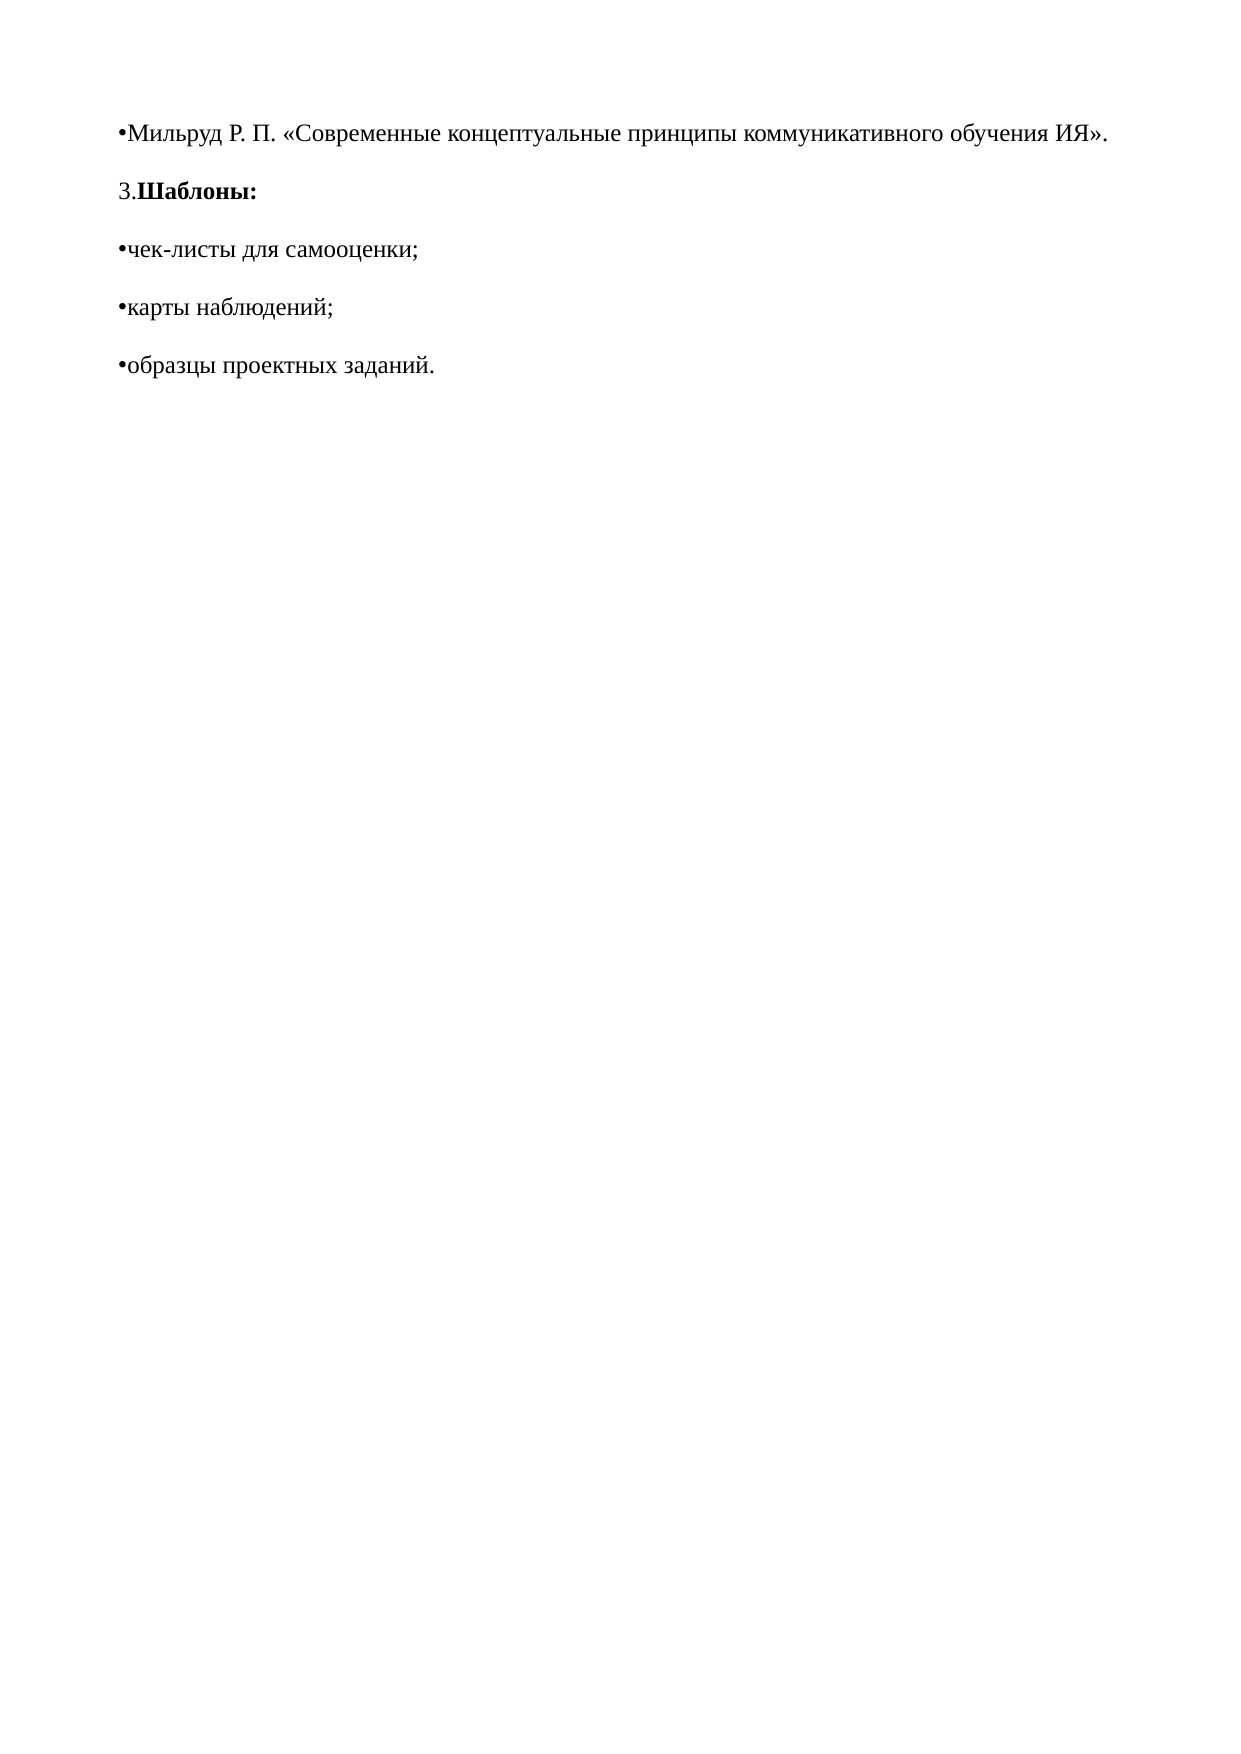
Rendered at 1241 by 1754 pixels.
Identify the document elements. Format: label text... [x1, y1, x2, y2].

list образцы проектных заданий. [118, 350, 1122, 379]
list Шаблоны: [118, 176, 1122, 205]
list чек‑листы для самооценки; [118, 234, 1122, 263]
list Мильруд Р. П. «Современные концептуальные принципы коммуникативного обучения ИЯ». [118, 118, 1122, 147]
list карты наблюдений; [118, 292, 1122, 321]
